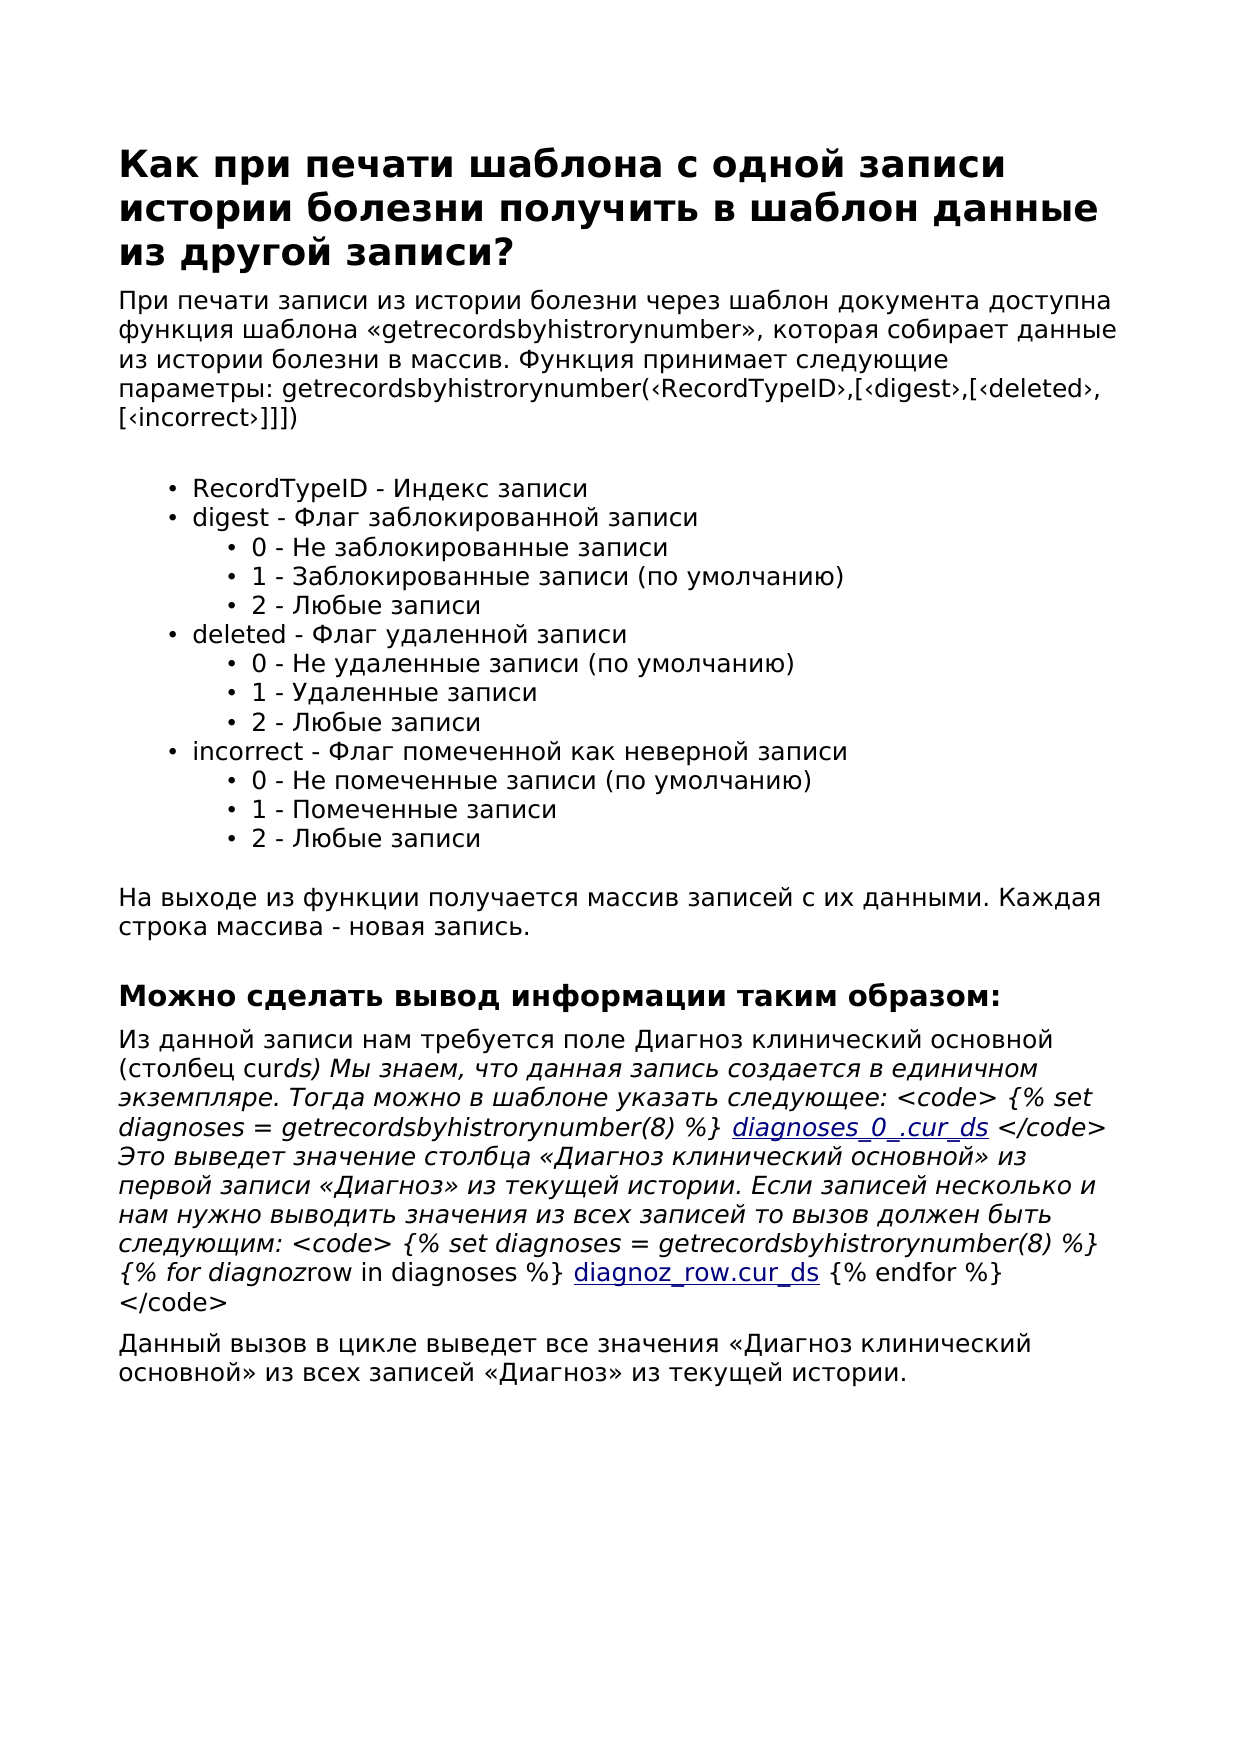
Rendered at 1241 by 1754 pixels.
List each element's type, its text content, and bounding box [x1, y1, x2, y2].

list 2 - Любые записи [236, 824, 1122, 853]
text При печати записи из истории болезни через шаблон документа доступна функция шаблона «getrecordsbyhistrorynumber», которая собирает данные из истории болезни в массив. Функция принимает следующие параметры: getrecordsbyhistrorynumber(‹RecordTypeID›,[‹digest›,[‹deleted›,[‹incorrect›]]]) [118, 287, 1122, 432]
list 0 - Не помеченные записи (по умолчанию) [236, 766, 1122, 795]
list 2 - Любые записи [236, 708, 1122, 737]
text Из данной записи нам требуется поле Диагноз клинический основной (столбец curds) Мы знаем, что данная запись создается в единичном экземпляре. Тогда можно в шаблоне указать следующее: <code> {% set diagnoses = getrecordsbyhistrorynumber(8) %} diagnoses_0_.cur_ds </code> Это выведет значение столбца «Диагноз клинический основной» из первой записи «Диагноз» из текущей истории. Если записей несколько и нам нужно выводить значения из всех записей то вызов должен быть следующим: <code> {% set diagnoses = getrecordsbyhistrorynumber(8) %} {% for diagnozrow in diagnoses %} diagnoz_row.cur_ds {% endfor %} </code> [118, 1025, 1122, 1317]
list incorrect - Флаг помеченной как неверной записи [177, 737, 1122, 766]
text Данный вызов в цикле выведет все значения «Диагноз клинический основной» из всех записей «Диагноз» из текущей истории. [118, 1329, 1122, 1388]
list 2 - Любые записи [236, 591, 1122, 620]
list 1 - Помеченные записи [236, 795, 1122, 824]
list RecordTypeID - Индекс записи [177, 474, 1122, 503]
list 1 - Заблокированные записи (по умолчанию) [236, 562, 1122, 591]
list deleted - Флаг удаленной записи [177, 620, 1122, 649]
subtitle Как при печати шаблона с одной записи истории болезни получить в шаблон данные из другой записи? [118, 143, 1122, 274]
list digest - Флаг заблокированной записи [177, 503, 1122, 533]
list 0 - Не заблокированные записи [236, 533, 1122, 562]
text На выходе из функции получается массив записей с их данными. Каждая строка массива - новая запись. [118, 883, 1122, 941]
subtitle Можно сделать вывод информации таким образом: [118, 979, 1122, 1013]
list 0 - Не удаленные записи (по умолчанию) [236, 649, 1122, 678]
list 1 - Удаленные записи [236, 678, 1122, 708]
